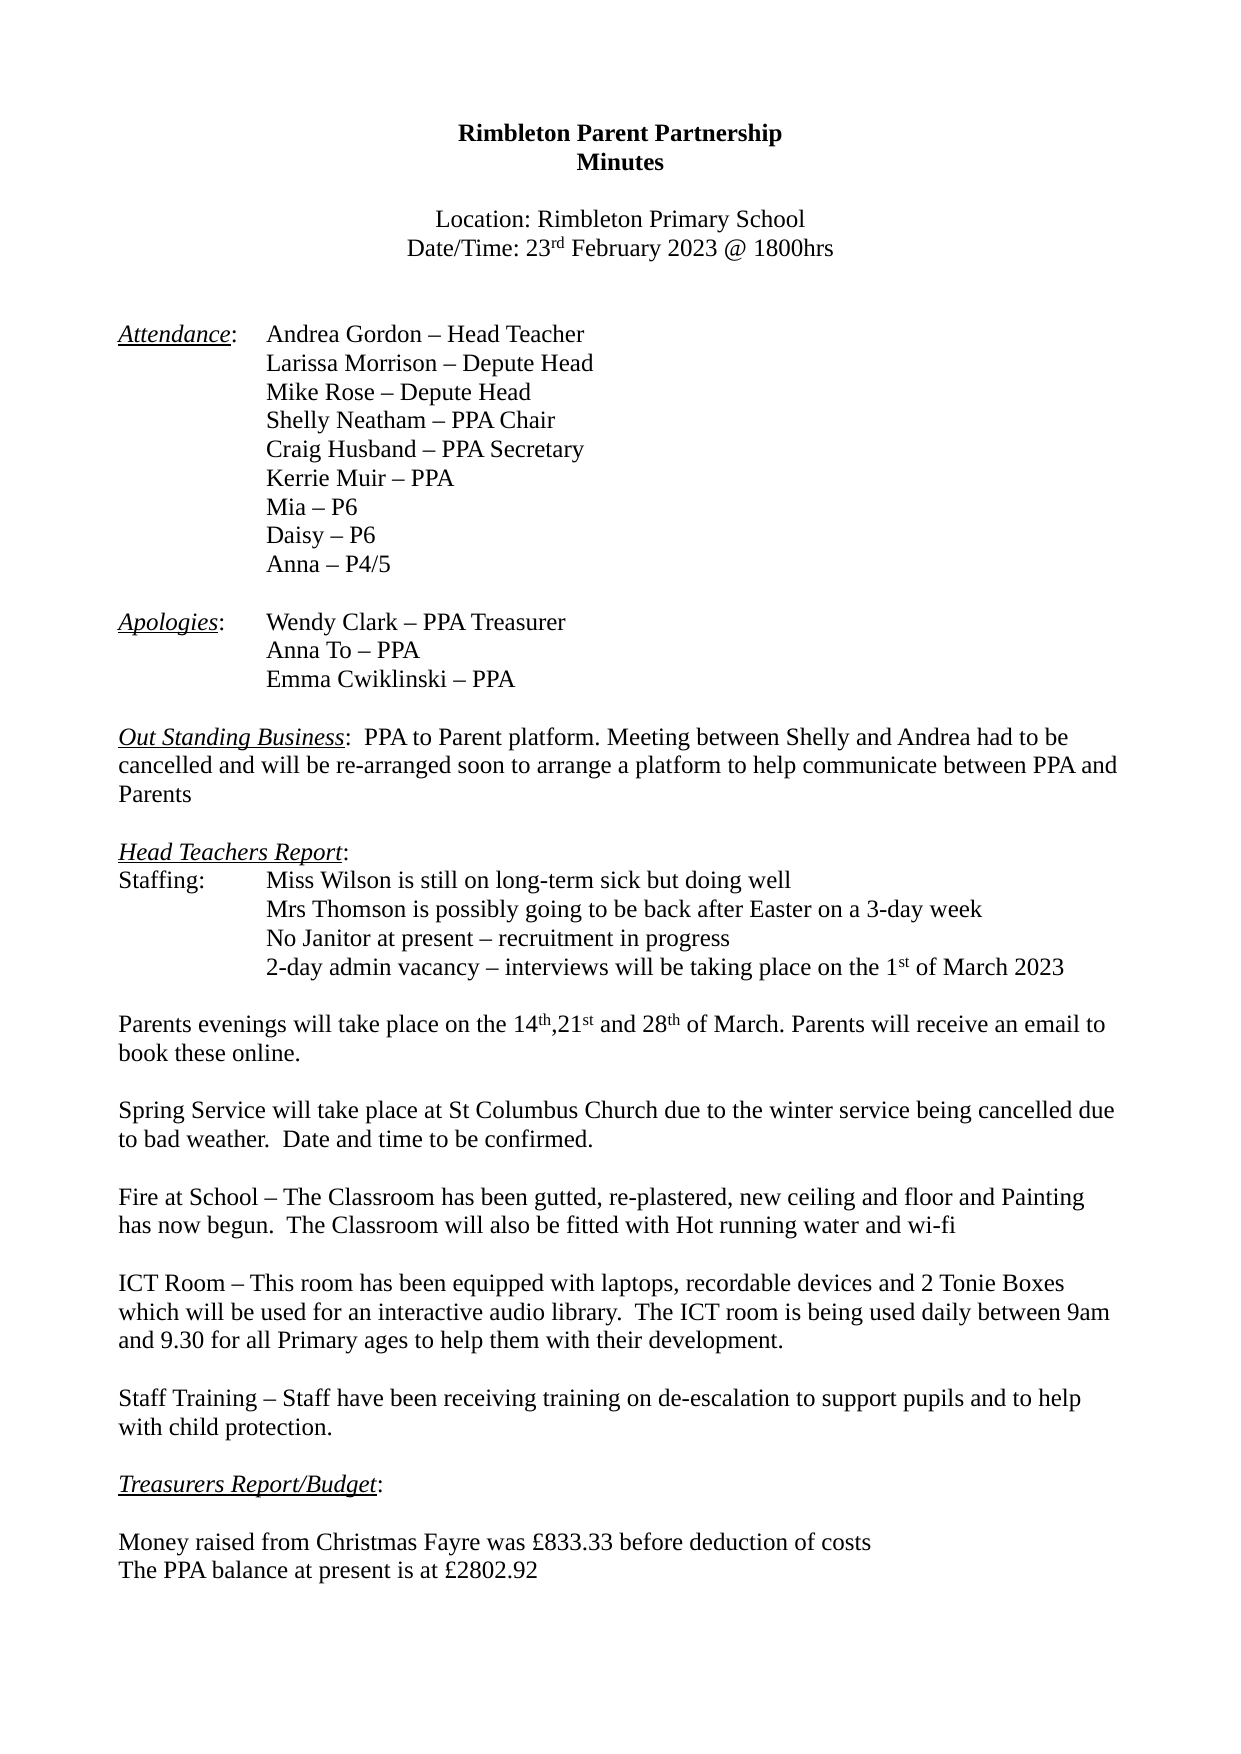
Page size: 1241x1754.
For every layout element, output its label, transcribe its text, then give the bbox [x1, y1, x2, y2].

text Daisy – P6 [118, 521, 1122, 549]
text Staff Training – Staff have been receiving training on de-escalation to support pupils and to help with child protection. [118, 1383, 1122, 1441]
text Kerrie Muir – PPA [118, 463, 1122, 492]
text Anna To – PPA [118, 636, 1122, 664]
text Attendance: Andrea Gordon – Head Teacher [118, 319, 1122, 348]
text Mrs Thomson is possibly going to be back after Easter on a 3-day week [118, 894, 1122, 923]
text 2-day admin vacancy – interviews will be taking place on the 1st of March 2023 [118, 952, 1122, 981]
text Money raised from Christmas Fayre was £833.33 before deduction of costs [118, 1527, 1122, 1556]
text Apologies: Wendy Clark – PPA Treasurer [118, 607, 1122, 636]
text Shelly Neatham – PPA Chair [118, 406, 1122, 434]
text Mia – P6 [118, 492, 1122, 521]
text Craig Husband – PPA Secretary [118, 434, 1122, 463]
text Emma Cwiklinski – PPA [118, 664, 1122, 693]
text Mike Rose – Depute Head [118, 377, 1122, 406]
text Location: Rimbleton Primary School [118, 204, 1122, 233]
text Larissa Morrison – Depute Head [118, 348, 1122, 377]
text Spring Service will take place at St Columbus Church due to the winter service being cancelled due to bad weather. Date and time to be confirmed. [118, 1096, 1122, 1153]
text Staffing: Miss Wilson is still on long-term sick but doing well [118, 866, 1122, 894]
text Fire at School – The Classroom has been gutted, re-plastered, new ceiling and floor and Painting has now begun. The Classroom will also be fitted with Hot running water and wi-fi [118, 1182, 1122, 1239]
text No Janitor at present – recruitment in progress [118, 923, 1122, 952]
text Minutes [118, 147, 1122, 176]
text Rimbleton Parent Partnership [118, 118, 1122, 147]
text Anna – P4/5 [118, 549, 1122, 578]
text Head Teachers Report: [118, 837, 1122, 866]
text Date/Time: 23rd February 2023 @ 1800hrs [118, 233, 1122, 262]
text Parents evenings will take place on the 14th,21st and 28th of March. Parents will receive an email to book these online. [118, 1009, 1122, 1067]
text ICT Room – This room has been equipped with laptops, recordable devices and 2 Tonie Boxes which will be used for an interactive audio library. The ICT room is being used daily between 9am and 9.30 for all Primary ages to help them with their development. [118, 1268, 1122, 1354]
text Out Standing Business: PPA to Parent platform. Meeting between Shelly and Andrea had to be cancelled and will be re-arranged soon to arrange a platform to help communicate between PPA and Parents [118, 722, 1122, 808]
text Treasurers Report/Budget: [118, 1469, 1122, 1498]
text The PPA balance at present is at £2802.92 [118, 1556, 1122, 1584]
